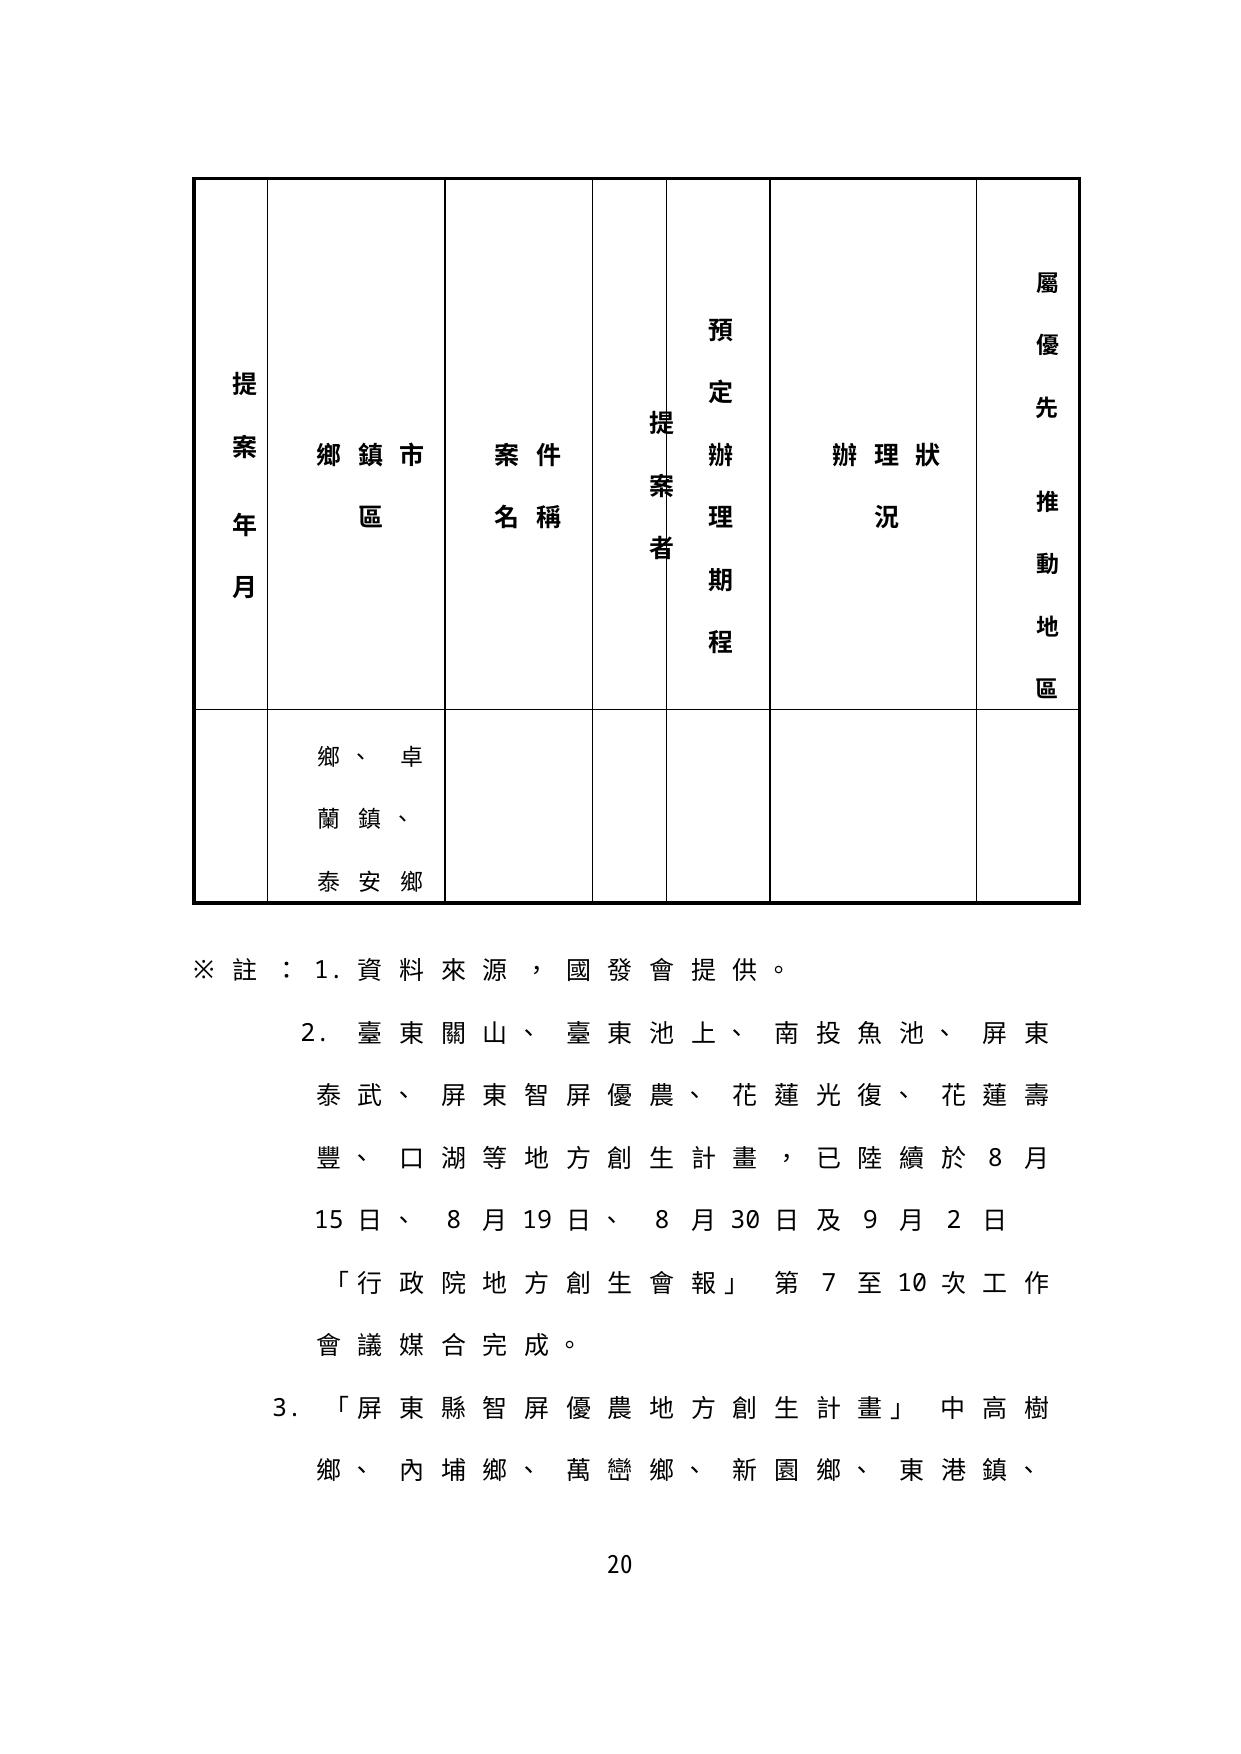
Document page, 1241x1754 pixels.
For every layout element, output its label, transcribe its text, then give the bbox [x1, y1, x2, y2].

table_cell [977, 710, 1078, 901]
table_header 提案者 [593, 180, 666, 708]
text 3.「屏東縣智屏優農地方創生計畫」中高樹鄉、內埔鄉、萬巒鄉、新園鄉、東港鎮、林邊鄉、佳冬鄉、枋寮鄉屬優先推動地區；「屏東縣農電共生園區地方創生計畫」新埤鄉、枋寮鄉均屬優先推動地區；「苗栗縣浪漫台三線地方創生計畫」南庄鄉、獅潭鄉及泰安鄉屬優先推動地區。 [256, 1365, 1058, 1490]
text ※註：1.資料來源，國發會提供。 [183, 927, 1058, 990]
table_header 預定辦理期程 [667, 180, 769, 708]
table_cell [667, 710, 769, 901]
table_cell [196, 710, 267, 901]
text 2.臺東關山、臺東池上、南投魚池、屏東泰武、屏東智屏優農、花蓮光復、花蓮壽豐、口湖等地方創生計畫，已陸續於8月15日、8月19日、8月30日及9月2日「行政院地方創生會報」第7至10次工作會議媒合完成。 [247, 990, 1058, 1365]
table_header 提案 年月 [196, 180, 267, 708]
table_header 鄉鎮市區 [268, 180, 444, 708]
table_cell [446, 710, 592, 901]
table_cell [593, 710, 666, 901]
table_cell [771, 710, 976, 901]
table_header 案件名稱 [446, 180, 592, 708]
table_cell 鄉、卓蘭鎮、泰安鄉 [268, 710, 444, 901]
table_header 屬優先 推動地區 [977, 180, 1078, 708]
table_header 辦理狀況 [771, 180, 976, 708]
